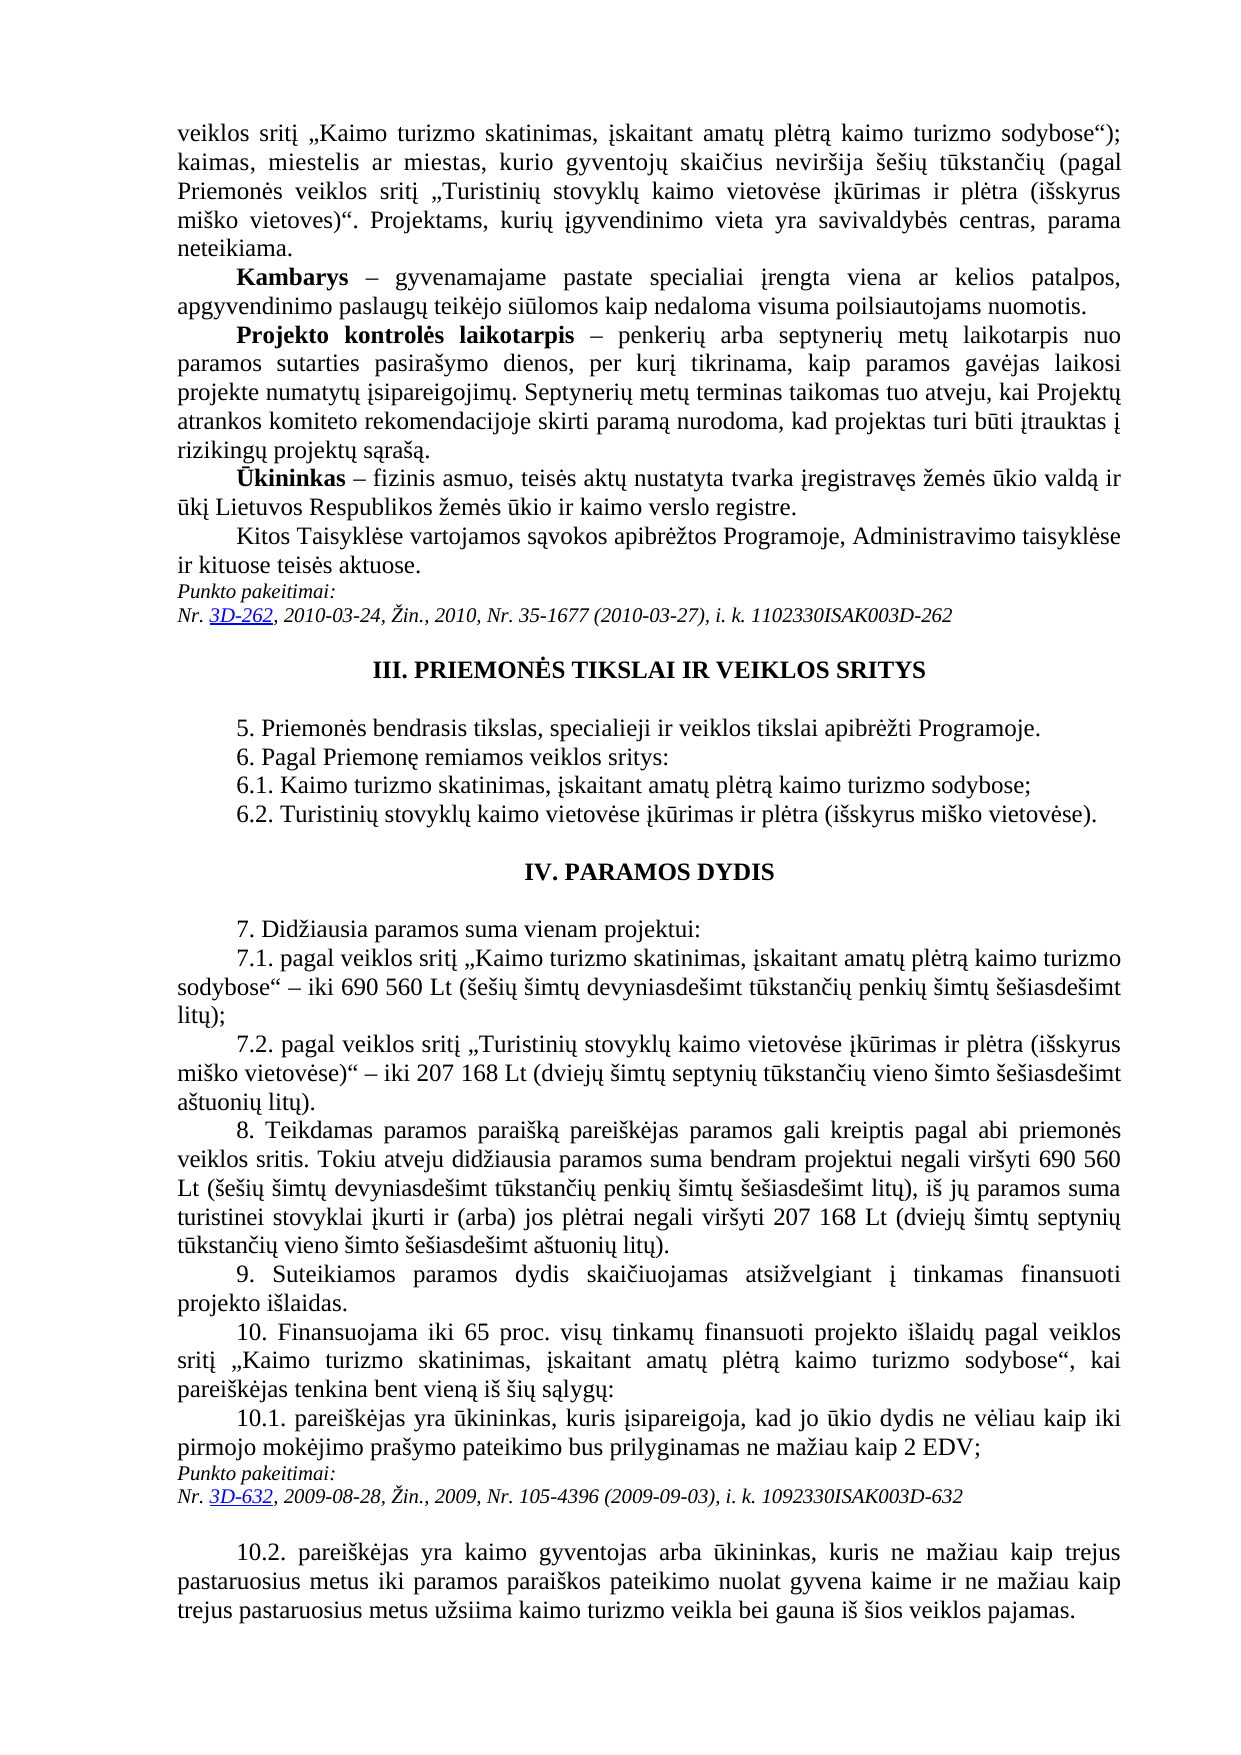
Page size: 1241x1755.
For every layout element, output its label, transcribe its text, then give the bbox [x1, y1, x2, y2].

text veiklos sritį „Kaimo turizmo skatinimas, įskaitant amatų plėtrą kaimo turizmo sodybose“); kaimas, miestelis ar miestas, kurio gyventojų skaičius neviršija šešių tūkstančių (pagal Priemonės veiklos sritį „Turistinių stovyklų kaimo vietovėse įkūrimas ir plėtra (išskyrus miško vietoves)“. Projektams, kurių įgyvendinimo vieta yra savivaldybės centras, parama neteikiama. [177, 118, 1122, 262]
text Punkto pakeitimai: [177, 578, 1122, 603]
text 7.2. pagal veiklos sritį „Turistinių stovyklų kaimo vietovėse įkūrimas ir plėtra (išskyrus miško vietovėse)“ – iki 207 168 Lt (dviejų šimtų septynių tūkstančių vieno šimto šešiasdešimt aštuonių litų). [177, 1029, 1122, 1115]
text Projekto kontrolės laikotarpis – penkerių arba septynerių metų laikotarpis nuo paramos sutarties pasirašymo dienos, per kurį tikrinama, kaip paramos gavėjas laikosi projekte numatytų įsipareigojimų. Septynerių metų terminas taikomas tuo atveju, kai Projektų atrankos komiteto rekomendacijoje skirti paramą nurodoma, kad projektas turi būti įtrauktas į rizikingų projektų sąrašą. [177, 320, 1122, 463]
text 10. Finansuojama iki 65 proc. visų tinkamų finansuoti projekto išlaidų pagal veiklos sritį „Kaimo turizmo skatinimas, įskaitant amatų plėtrą kaimo turizmo sodybose“, kai pareiškėjas tenkina bent vieną iš šių sąlygų: [177, 1317, 1122, 1403]
text Nr. 3D-632, 2009-08-28, Žin., 2009, Nr. 105-4396 (2009-09-03), i. k. 1092330ISAK003D-632 [177, 1484, 1122, 1508]
text 6. Pagal Priemonę remiamos veiklos sritys: [177, 742, 1122, 770]
text 10.2. pareiškėjas yra kaimo gyventojas arba ūkininkas, kuris ne mažiau kaip trejus pastaruosius metus iki paramos paraiškos pateikimo nuolat gyvena kaime ir ne mažiau kaip trejus pastaruosius metus užsiima kaimo turizmo veikla bei gauna iš šios veiklos pajamas. [177, 1537, 1122, 1623]
text 6.2. Turistinių stovyklų kaimo vietovėse įkūrimas ir plėtra (išskyrus miško vietovėse). [177, 799, 1122, 828]
text III. PRIEMONĖS TIKSLAI IR VEIKLOS SRITYS [177, 655, 1122, 684]
text 8. Teikdamas paramos paraišką pareiškėjas paramos gali kreiptis pagal abi priemonės veiklos sritis. Tokiu atveju didžiausia paramos suma bendram projektui negali viršyti 690 560 Lt (šešių šimtų devyniasdešimt tūkstančių penkių šimtų šešiasdešimt litų), iš jų paramos suma turistinei stovyklai įkurti ir (arba) jos plėtrai negali viršyti 207 168 Lt (dviejų šimtų septynių tūkstančių vieno šimto šešiasdešimt aštuonių litų). [177, 1115, 1122, 1259]
text 5. Priemonės bendrasis tikslas, specialieji ir veiklos tikslai apibrėžti Programoje. [177, 713, 1122, 742]
text 7.1. pagal veiklos sritį „Kaimo turizmo skatinimas, įskaitant amatų plėtrą kaimo turizmo sodybose“ – iki 690 560 Lt (šešių šimtų devyniasdešimt tūkstančių penkių šimtų šešiasdešimt litų); [177, 943, 1122, 1029]
text 9. Suteikiamos paramos dydis skaičiuojamas atsižvelgiant į tinkamas finansuoti projekto išlaidas. [177, 1259, 1122, 1317]
text Punkto pakeitimai: [177, 1460, 1122, 1484]
text 10.1. pareiškėjas yra ūkininkas, kuris įsipareigoja, kad jo ūkio dydis ne vėliau kaip iki pirmojo mokėjimo prašymo pateikimo bus prilyginamas ne mažiau kaip 2 EDV; [177, 1403, 1122, 1460]
text Ūkininkas – fizinis asmuo, teisės aktų nustatyta tvarka įregistravęs žemės ūkio valdą ir ūkį Lietuvos Respublikos žemės ūkio ir kaimo verslo registre. [177, 463, 1122, 521]
text Kambarys – gyvenamajame pastate specialiai įrengta viena ar kelios patalpos, apgyvendinimo paslaugų teikėjo siūlomos kaip nedaloma visuma poilsiautojams nuomotis. [177, 262, 1122, 320]
text IV. PARAMOS DYDIS [177, 857, 1122, 885]
text Kitos Taisyklėse vartojamos sąvokos apibrėžtos Programoje, Administravimo taisyklėse ir kituose teisės aktuose. [177, 521, 1122, 578]
text 7. Didžiausia paramos suma vienam projektui: [177, 914, 1122, 943]
text 6.1. Kaimo turizmo skatinimas, įskaitant amatų plėtrą kaimo turizmo sodybose; [177, 770, 1122, 799]
text Nr. 3D-262, 2010-03-24, Žin., 2010, Nr. 35-1677 (2010-03-27), i. k. 1102330ISAK003D-262 [177, 603, 1122, 627]
